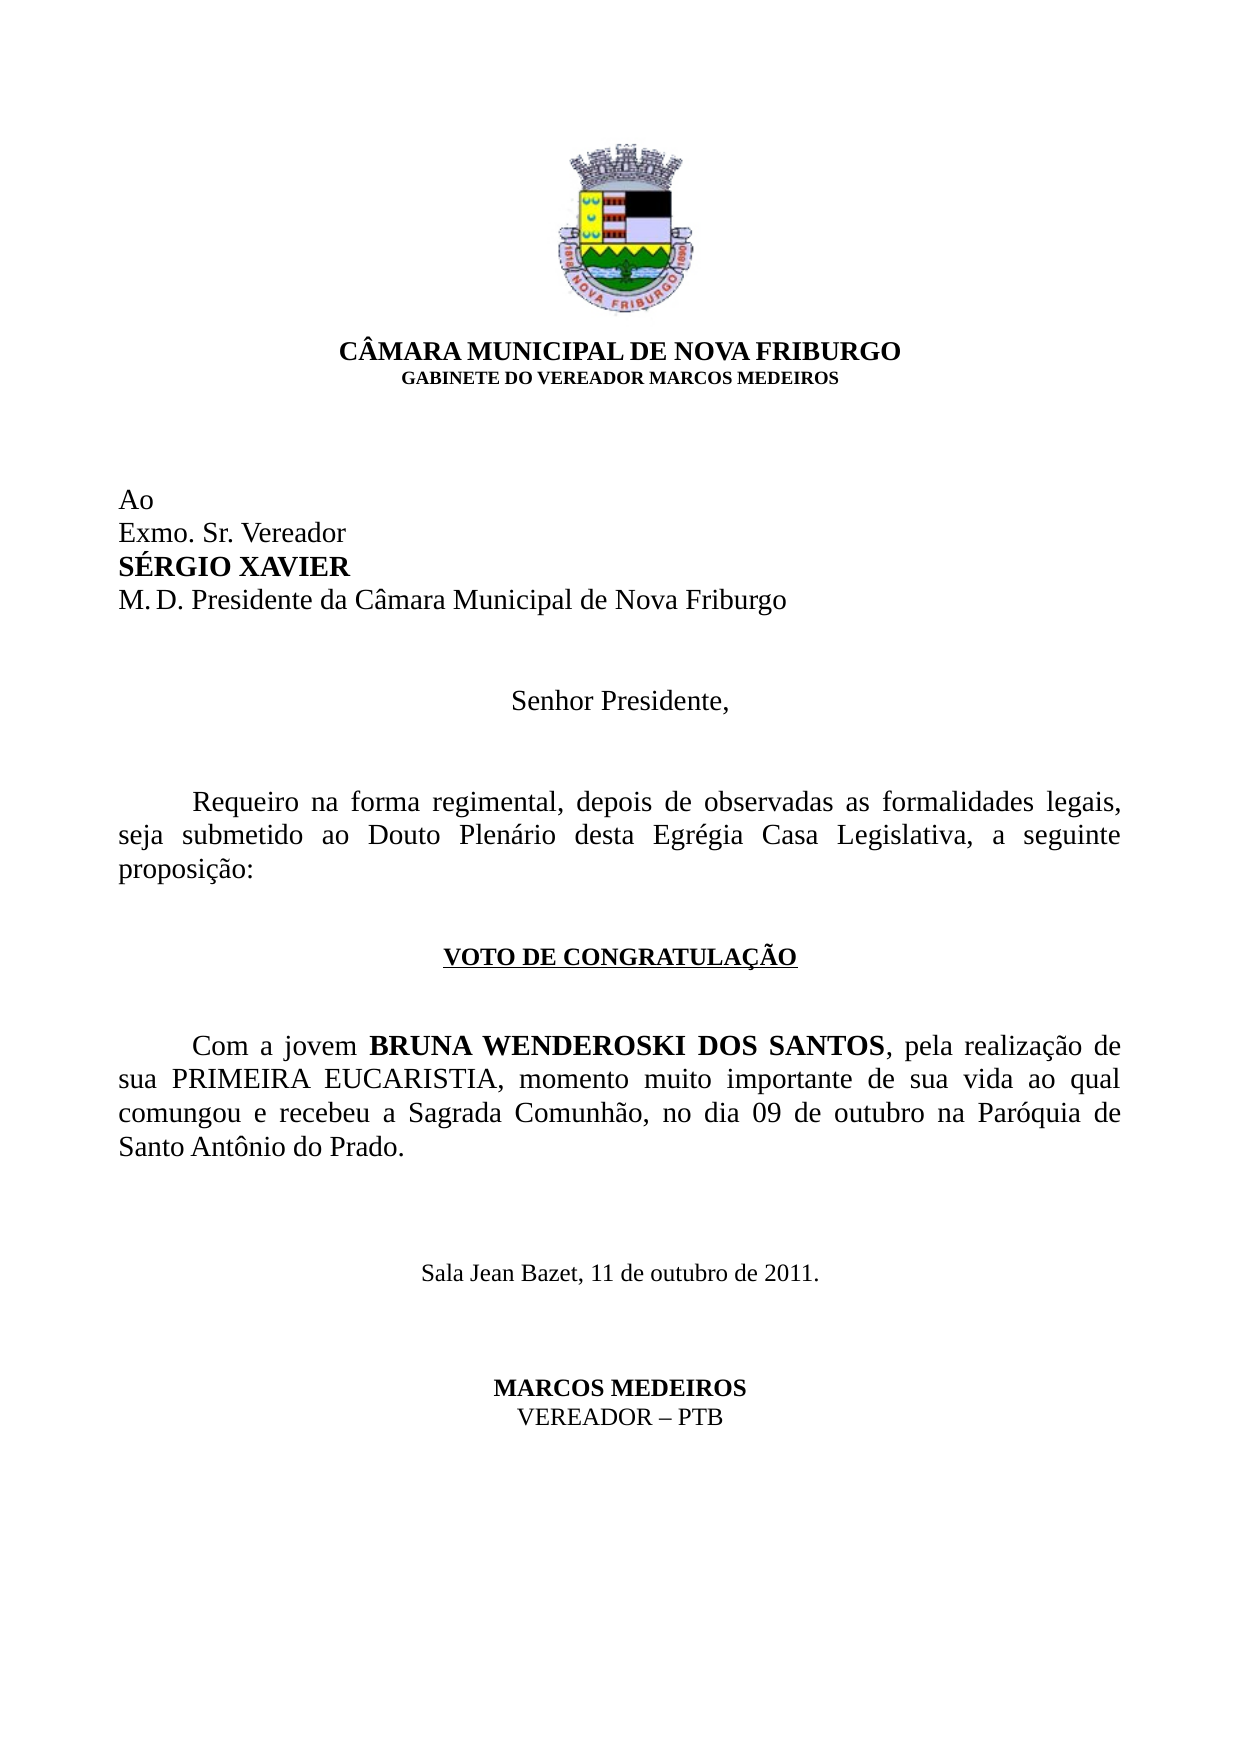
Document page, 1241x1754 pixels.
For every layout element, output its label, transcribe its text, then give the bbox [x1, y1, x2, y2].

text Sala Jean Bazet, 11 de outubro de 2011. [118, 1258, 1122, 1287]
text SÉRGIO XAVIER [118, 549, 1122, 582]
text Ao [118, 482, 1122, 515]
picture [537, 127, 703, 327]
text Senhor Presidente, [118, 683, 1122, 717]
text Exmo. Sr. Vereador [118, 515, 1122, 549]
text VEREADOR – PTB [118, 1402, 1122, 1431]
list D. Presidente da Câmara Municipal de Nova Friburgo [118, 582, 1122, 616]
text GABINETE DO VEREADOR MARCOS MEDEIROS [118, 367, 1122, 388]
text MARCOS MEDEIROS [118, 1373, 1122, 1402]
text Requeiro na forma regimental, depois de observadas as formalidades legais, seja submetido ao Douto Plenário desta Egrégia Casa Legislativa, a seguinte proposição: [118, 784, 1122, 884]
text CÂMARA MUNICIPAL DE NOVA FRIBURGO [118, 335, 1122, 367]
text VOTO DE CONGRATULAÇÃO [118, 942, 1122, 971]
text Com a jovem BRUNA WENDEROSKI DOS SANTOS, pela realização de sua PRIMEIRA EUCARISTIA, momento muito importante de sua vida ao qual comungou e recebeu a Sagrada Comunhão, no dia 09 de outubro na Paróquia de Santo Antônio do Prado. [118, 1028, 1122, 1162]
